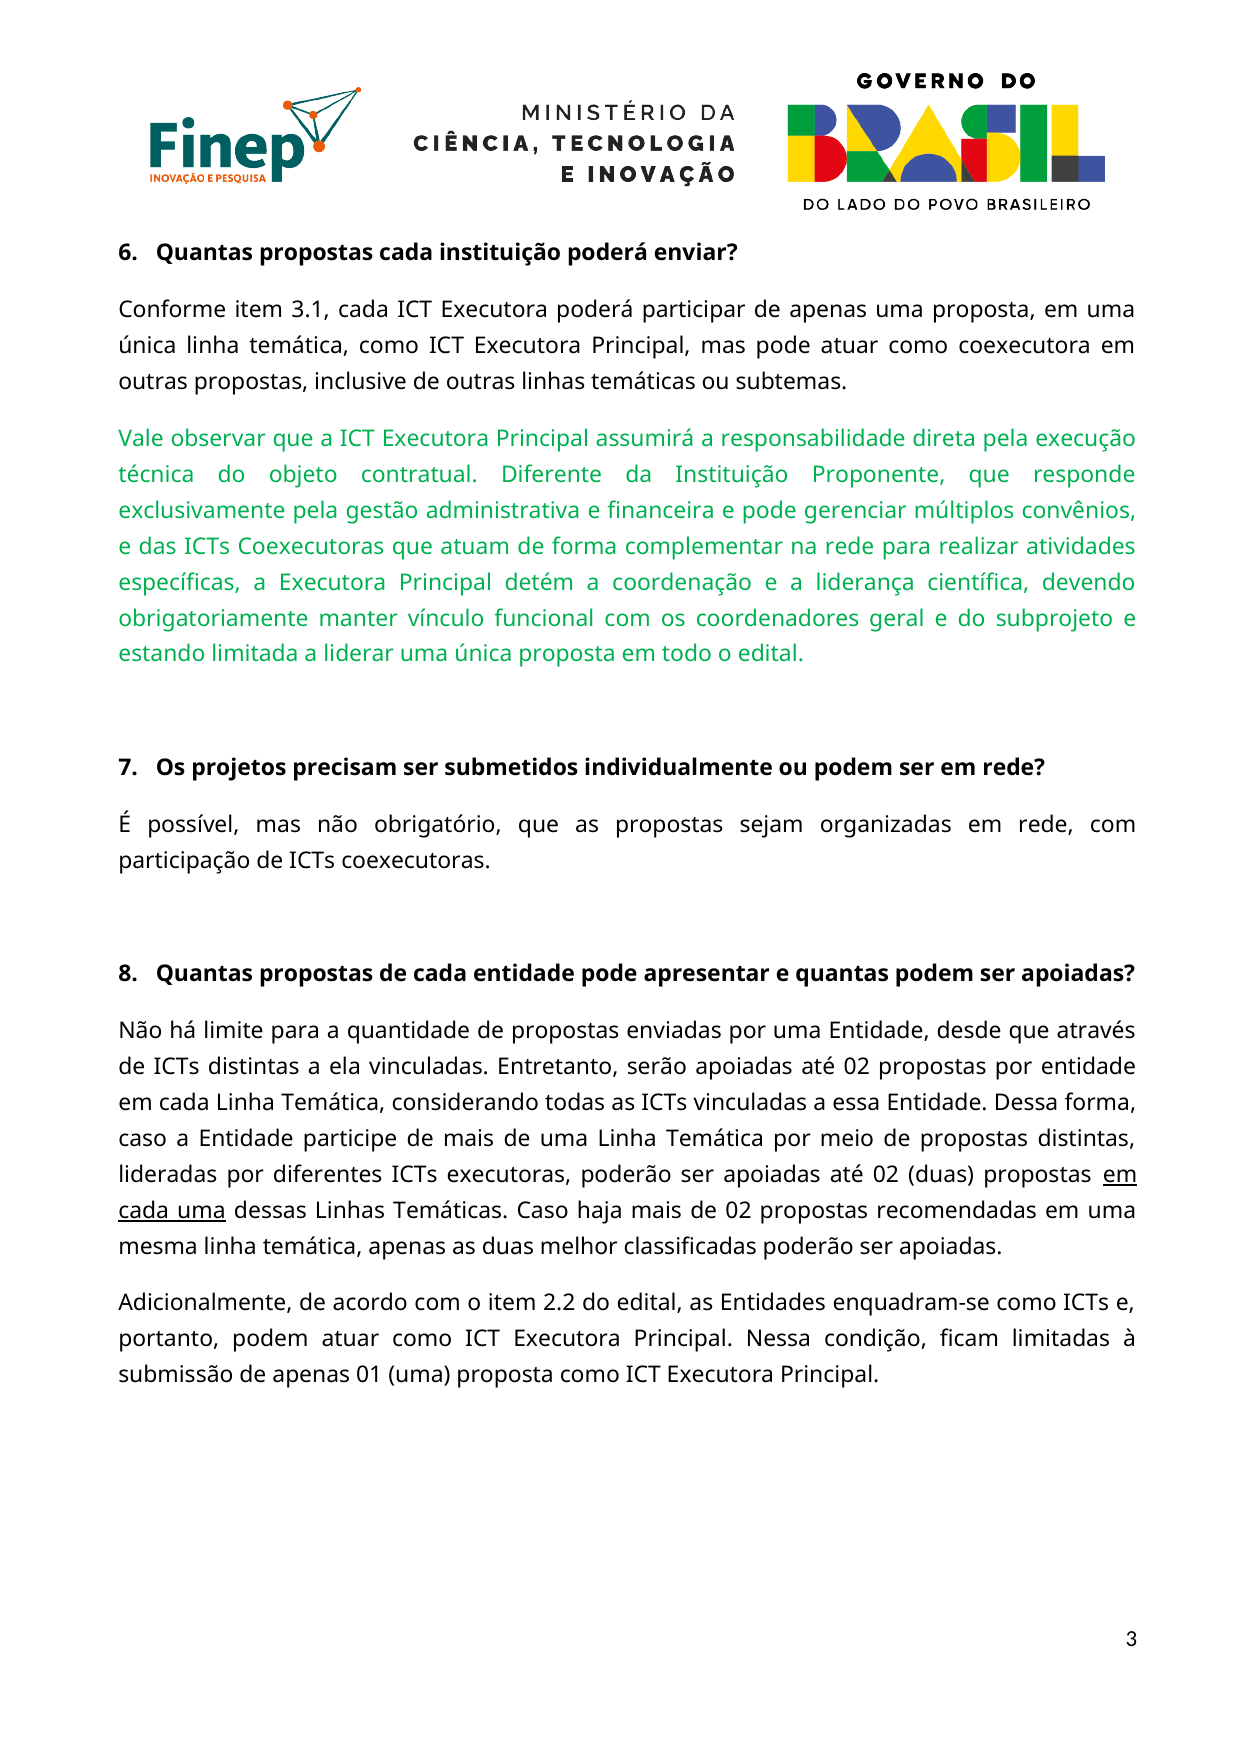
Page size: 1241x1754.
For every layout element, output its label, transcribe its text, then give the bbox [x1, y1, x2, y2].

text Vale observar que a ICT Executora Principal assumirá a responsabilidade direta pela execução técnica do objeto contratual. Diferente da Instituição Proponente, que responde exclusivamente pela gestão administrativa e financeira e pode gerenciar múltiplos convênios, e das ICTs Coexecutoras que atuam de forma complementar na rede para realizar atividades específicas, a Executora Principal detém a coordenação e a liderança científica, devendo obrigatoriamente manter vínculo funcional com os coordenadores geral e do subprojeto e estando limitada a liderar uma única proposta em todo o edital. [118, 422, 1137, 669]
text Conforme item 3.1, cada ICT Executora poderá participar de apenas uma proposta, em uma única linha temática, como ICT Executora Principal, mas pode atuar como coexecutora em outras propostas, inclusive de outras linhas temáticas ou subtemas. [118, 293, 1137, 396]
text Não há limite para a quantidade de propostas enviadas por uma Entidade, desde que através de ICTs distintas a ela vinculadas. Entretanto, serão apoiadas até 02 propostas por entidade em cada Linha Temática, considerando todas as ICTs vinculadas a essa Entidade. Dessa forma, caso a Entidade participe de mais de uma Linha Temática por meio de propostas distintas, lideradas por diferentes ICTs executoras, poderão ser apoiadas até 02 (duas) propostas em cada uma dessas Linhas Temáticas. Caso haja mais de 02 propostas recomendadas em uma mesma linha temática, apenas as duas melhor classificadas poderão ser apoiadas. [118, 1014, 1137, 1261]
list Os projetos precisam ser submetidos individualmente ou podem ser em rede? [118, 751, 1137, 782]
text Adicionalmente, de acordo com o item 2.2 do edital, as Entidades enquadram-se como ICTs e, portanto, podem atuar como ICT Executora Principal. Nessa condição, ficam limitadas à submissão de apenas 01 (uma) proposta como ICT Executora Principal. [118, 1286, 1137, 1389]
text É possível, mas não obrigatório, que as propostas sejam organizadas em rede, com participação de ICTs coexecutoras. [118, 808, 1137, 875]
list Quantas propostas de cada entidade pode apresentar e quantas podem ser apoiadas? [118, 957, 1137, 988]
list Quantas propostas cada instituição poderá enviar? [118, 236, 1137, 268]
